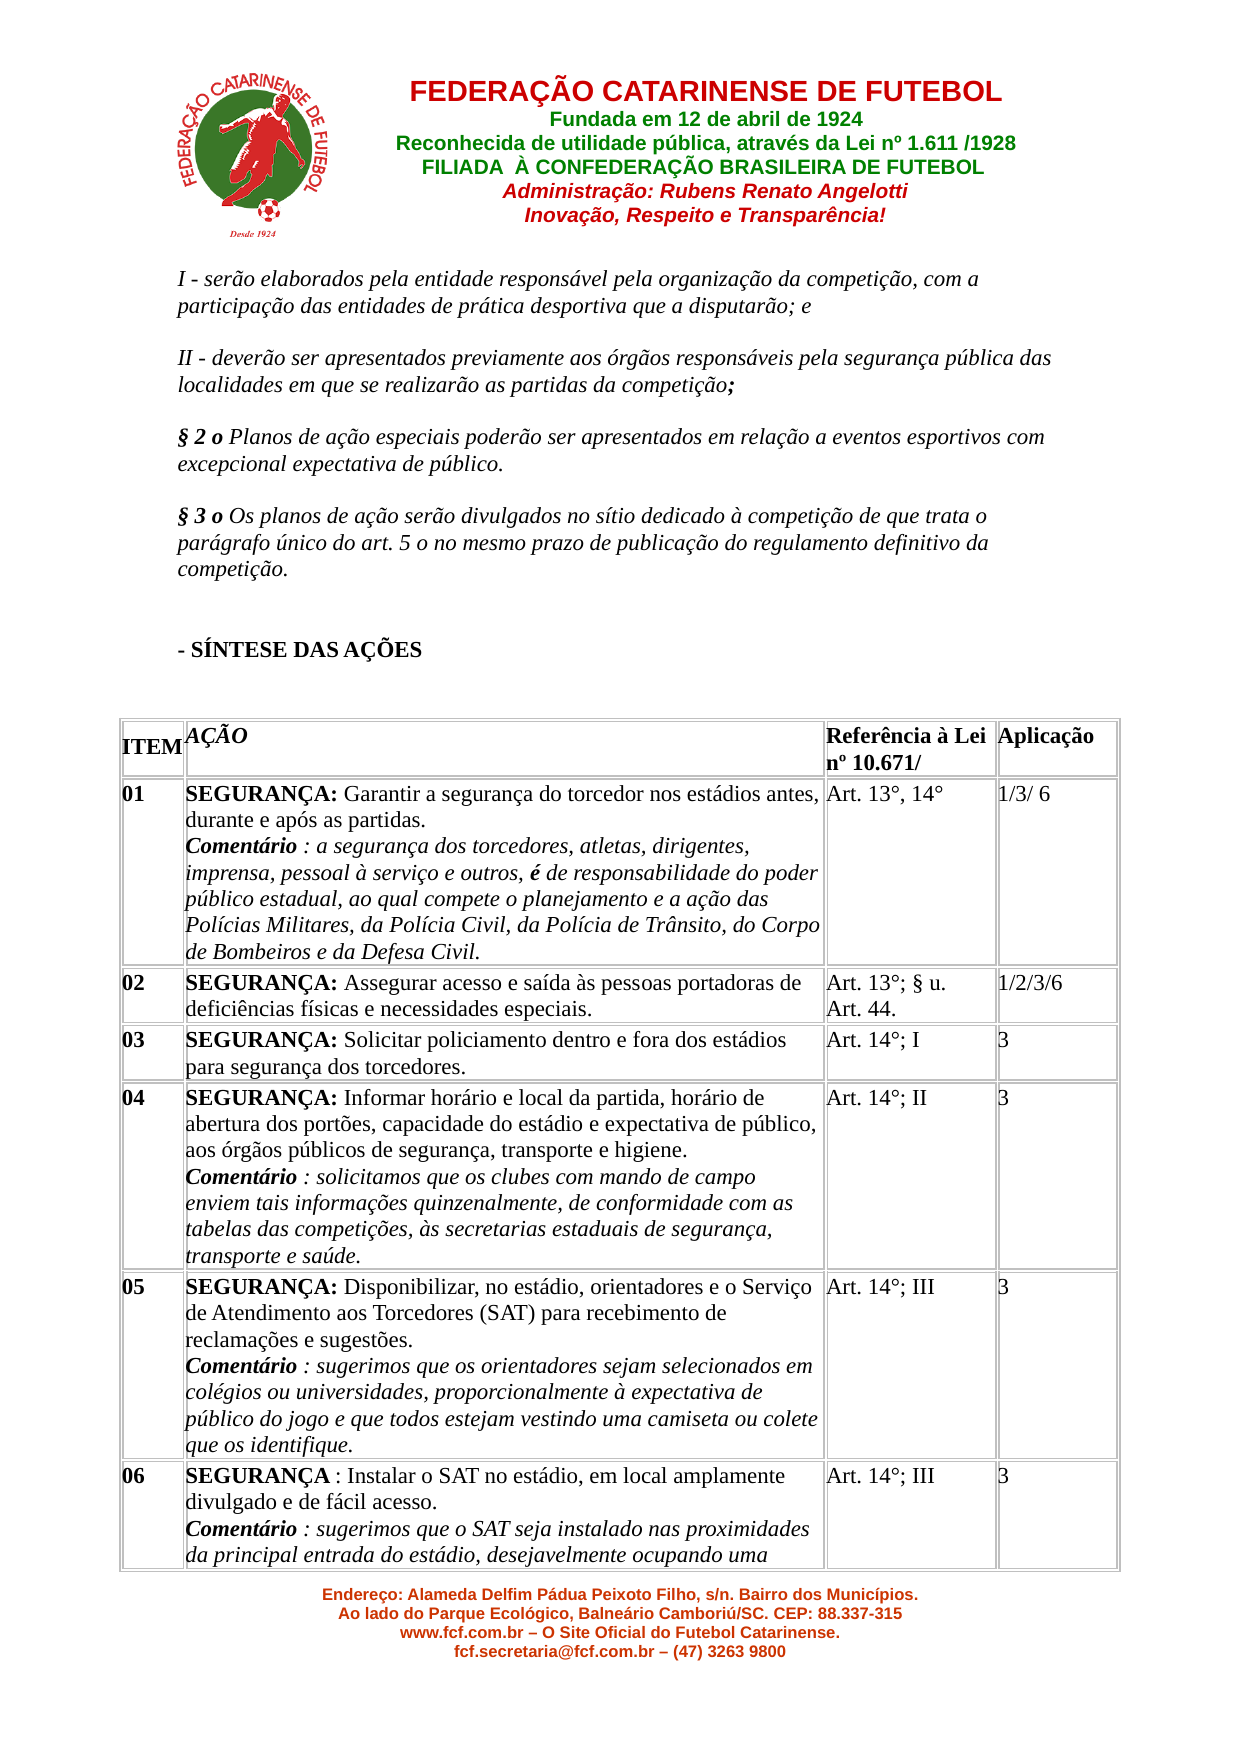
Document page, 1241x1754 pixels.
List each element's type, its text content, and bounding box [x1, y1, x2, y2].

table_cell SEGURANÇA: Informar horário e local da partida, horário de abertura dos portões, capacidade do estádio e expectativa de público, aos órgãos públicos de segurança, transporte e higiene. Comentário : solicitamos que os clubes com mando de campo enviem tais informações quinzenalmente, de conformidade com as tabelas das competições, às secretarias estaduais de segurança, transporte e saúde. [188, 1084, 823, 1268]
table_cell 01 [124, 780, 183, 964]
table_cell Art. 13°; § u. Art. 44. [828, 969, 995, 1022]
table_cell 05 [124, 1273, 183, 1457]
table_cell 3 [1000, 1026, 1116, 1079]
table_cell 3 [1000, 1084, 1116, 1268]
table_cell Art. 14°; II [828, 1084, 995, 1268]
table_cell 3 [1000, 1462, 1116, 1567]
table_cell 3 [1000, 1273, 1116, 1457]
table_cell 04 [124, 1084, 183, 1268]
table_cell 06 [124, 1462, 183, 1567]
table_cell SEGURANÇA: Assegurar acesso e saída às pessoas portadoras de deficiências físicas e necessidades especiais. [188, 969, 823, 1022]
table_cell SEGURANÇA: Disponibilizar, no estádio, orientadores e o Serviço de Atendimento aos Torcedores (SAT) para recebimento de reclamações e sugestões. Comentário : sugerimos que os orientadores sejam selecionados em colégios ou universidades, proporcionalmente à expectativa de público do jogo e que todos estejam vestindo uma camiseta ou colete que os identifique. [188, 1273, 823, 1457]
table_cell Art. 14°; III [828, 1462, 995, 1567]
table_cell Art. 13°, 14° [828, 780, 995, 964]
table_header Aplicação [1000, 722, 1116, 775]
table_header AÇÃO [188, 722, 823, 775]
table_cell SEGURANÇA : Instalar o SAT no estádio, em local amplamente divulgado e de fácil acesso. Comentário : sugerimos que o SAT seja instalado nas proximidades da principal entrada do estádio, desejavelmente ocupando uma [188, 1462, 823, 1567]
table_header ITEM [124, 722, 183, 775]
table_cell Art. 14°; III [828, 1273, 995, 1457]
table_header Referência à Lei nº 10.671/ [828, 722, 995, 775]
table_cell 02 [124, 969, 183, 1022]
text - SÍNTESE DAS AÇÕES [177, 636, 1063, 718]
table_cell 03 [124, 1026, 183, 1079]
table_cell SEGURANÇA: Solicitar policiamento dentro e fora dos estádios para segurança dos torcedores. [188, 1026, 823, 1079]
table_cell 1/3/ 6 [1000, 780, 1116, 964]
table_cell Art. 14°; I [828, 1026, 995, 1079]
table_cell 1/2/3/6 [1000, 969, 1116, 1022]
text I - serão elaborados pela entidade responsável pela organização da competição, com a participação das entidades de prática desportiva que a disputarão; e II - deverão ser apresentados previamente aos órgãos responsáveis pela segurança pública das localidades em que se realizarão as partidas da competição; § 2 o Planos de ação especiais poderão ser apresentados em relação a eventos esportivos com excepcional expectativa de público. § 3 o Os planos de ação serão divulgados no sítio dedicado à competição de que trata o parágrafo único do art. 5 o no mesmo prazo de publicação do regulamento definitivo da competição. [177, 265, 1063, 582]
table_cell SEGURANÇA: Garantir a segurança do torcedor nos estádios antes, durante e após as partidas. Comentário : a segurança dos torcedores, atletas, dirigentes, imprensa, pessoal à serviço e outros, é de responsabilidade do poder público estadual, ao qual compete o planejamento e a ação das Polícias Militares, da Polícia Civil, da Polícia de Trânsito, do Corpo de Bombeiros e da Defesa Civil. [188, 780, 823, 964]
